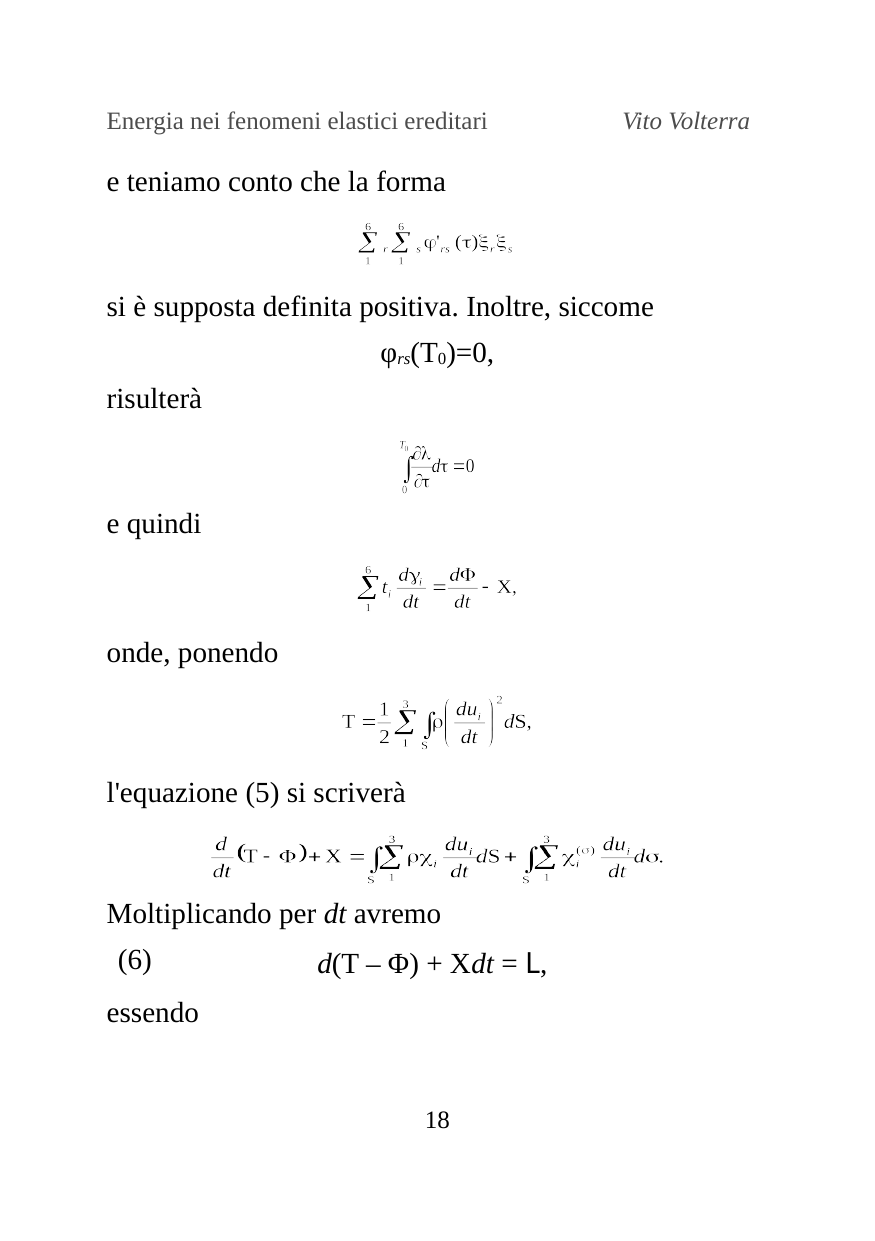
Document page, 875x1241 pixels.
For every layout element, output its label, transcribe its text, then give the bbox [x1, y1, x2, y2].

text e teniamo conto che la forma [106, 164, 768, 197]
text l'equazione (5) si scriverà [106, 775, 768, 809]
text risulterà [106, 381, 768, 414]
text onde, ponendo [106, 636, 768, 669]
text essendo [106, 995, 768, 1028]
table_header (6) [106, 943, 306, 982]
text Moltiplicando per dt avremo [106, 896, 768, 930]
text e quindi [106, 506, 768, 540]
table_header d(T – Φ) + Xdt = L, [306, 943, 768, 982]
text φrs(T0)=0, [106, 335, 768, 368]
text si è supposta definita positiva. Inoltre, siccome [106, 289, 768, 322]
